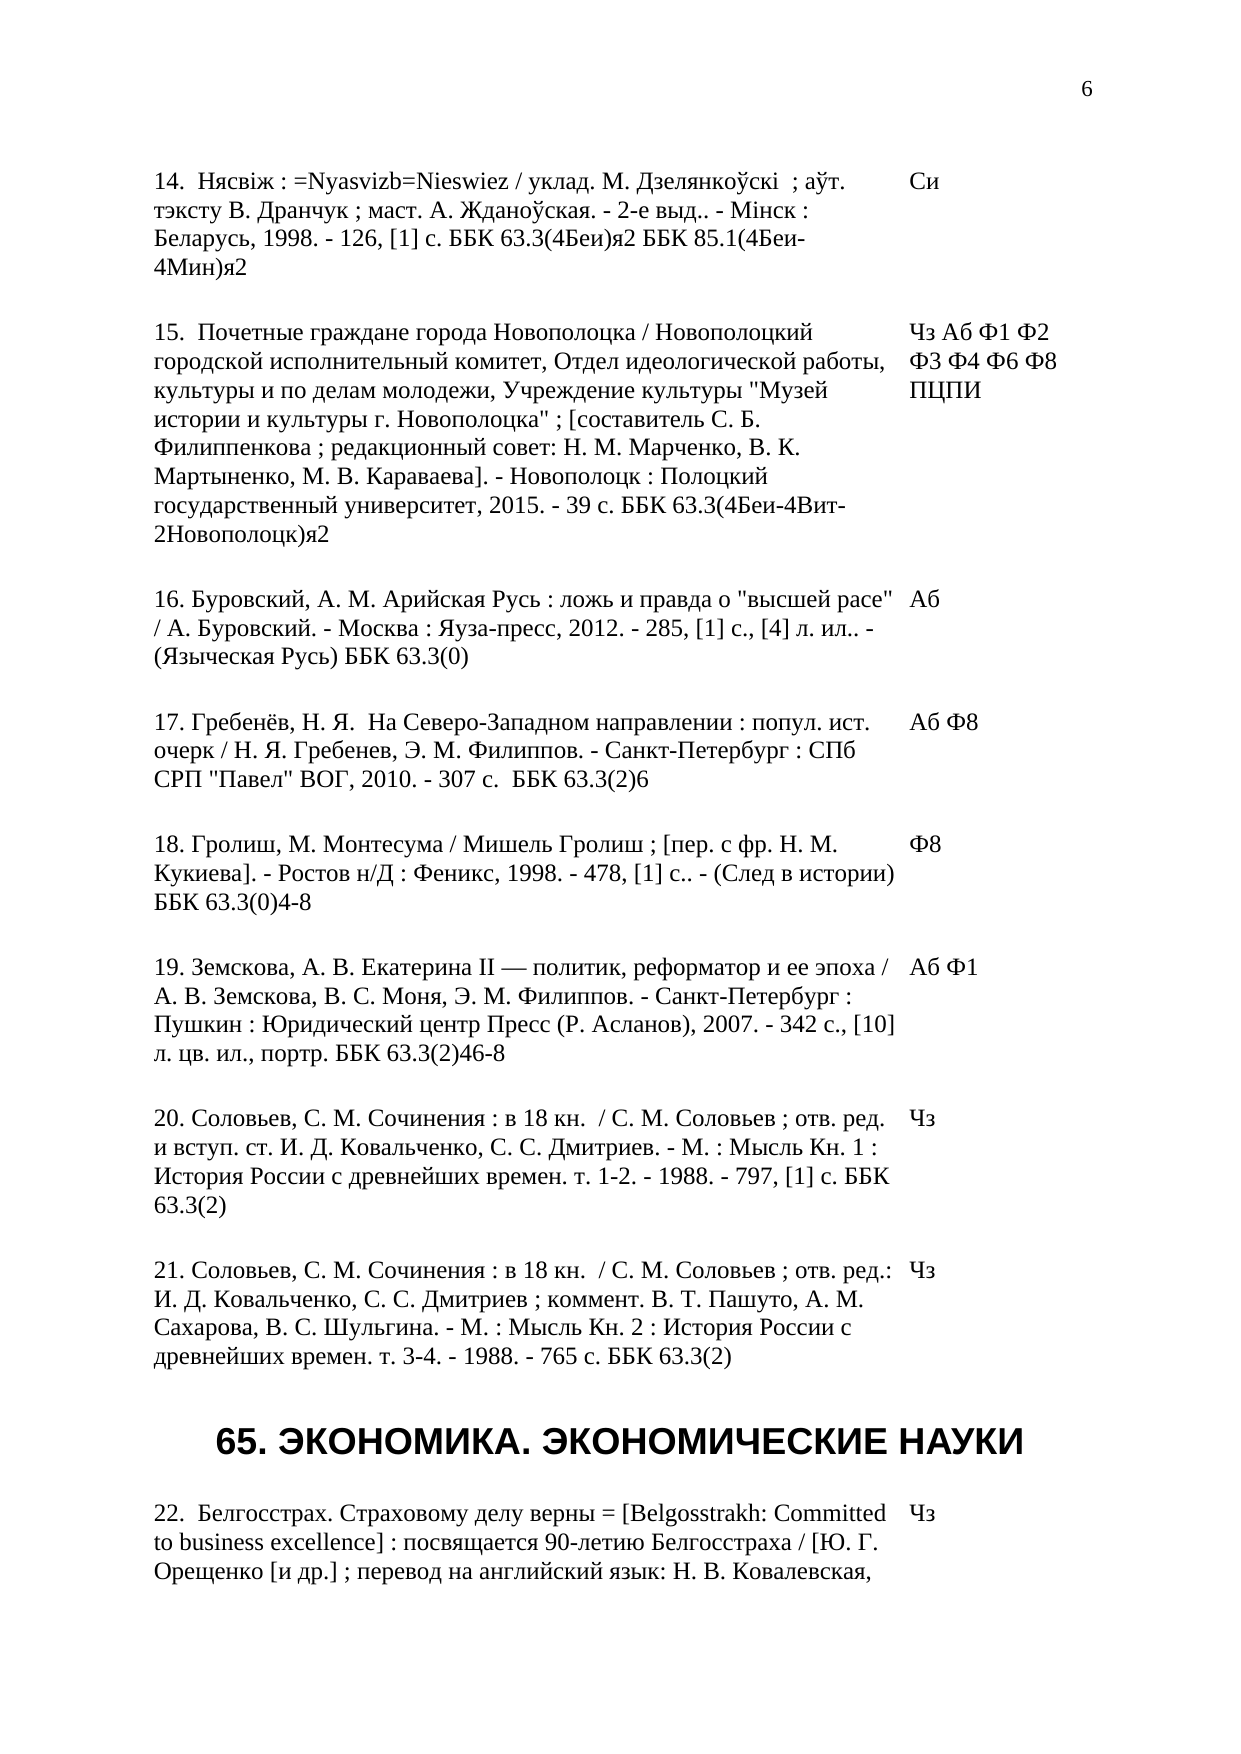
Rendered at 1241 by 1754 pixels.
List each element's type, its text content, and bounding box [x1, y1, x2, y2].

table_cell 19. Земскова, А. В. Екатерина II — политик, реформатор и ее эпоха / А. В. Земскова, В. С. Моня, Э. М. Филиппов. - Санкт-Петербург : Пушкин : Юридический центр Пресс (Р. Асланов), 2007. - 342 с., [10] л. цв. ил., портр. ББК 63.3(2)46-8 [148, 934, 903, 1085]
table_cell 65. ЭКОНОМИКА. ЭКОНОМИЧЕСКИЕ НАУКИ [148, 1388, 1092, 1480]
table_cell 17. Гребенёв, Н. Я. На Северо-Западном направлении : попул. ист. очерк / Н. Я. Гребенев, Э. М. Филиппов. - Санкт-Петербург : СПб СРП "Павел" ВОГ, 2010. - 307 с. ББК 63.3(2)6 [148, 688, 903, 811]
table_cell Си [904, 148, 1092, 299]
table_cell Чз [904, 1480, 1092, 1590]
table_cell Ф8 [904, 811, 1092, 934]
table_cell 18. Гролиш, М. Монтесума / Мишель Гролиш ; [пер. с фр. Н. М. Кукиева]. - Ростов н/Д : Феникс, 1998. - 478, [1] с.. - (След в истории) ББК 63.3(0)4-8 [148, 811, 903, 934]
table_cell 21. Соловьев, С. М. Сочинения : в 18 кн. / С. М. Соловьев ; отв. ред.: И. Д. Ковальченко, С. С. Дмитриев ; коммент. В. Т. Пашуто, А. М. Сахарова, В. С. Шульгина. - М. : Мысль Кн. 2 : История России с древнейших времен. т. 3-4. - 1988. - 765 c. ББК 63.3(2) [148, 1237, 903, 1388]
table_cell Чз Аб Ф1 Ф2 Ф3 Ф4 Ф6 Ф8 ПЦПИ [904, 299, 1092, 566]
table_cell Чз [904, 1237, 1092, 1388]
table_cell 16. Буровский, А. М. Арийская Русь : ложь и правда о "высшей расе" / А. Буровский. - Москва : Яуза-пресс, 2012. - 285, [1] с., [4] л. ил.. - (Языческая Русь) ББК 63.3(0) [148, 566, 903, 688]
table_cell Аб Ф8 [904, 688, 1092, 811]
table_cell Аб [904, 566, 1092, 688]
table_cell Аб Ф1 [904, 934, 1092, 1085]
table_cell 20. Соловьев, С. М. Сочинения : в 18 кн. / С. М. Соловьев ; отв. ред. и вступ. ст. И. Д. Ковальченко, С. С. Дмитриев. - М. : Мысль Кн. 1 : История России с древнейших времен. т. 1-2. - 1988. - 797, [1] c. ББК 63.3(2) [148, 1085, 903, 1237]
table_cell 22. Белгосстрах. Страховому делу верны = [Belgosstrakh: Committed to business excellence] : посвящается 90-летию Белгосстраха / [Ю. Г. Орещенко [и др.] ; перевод на английский язык: Н. В. Ковалевская, [148, 1480, 903, 1590]
table_cell Чз [904, 1085, 1092, 1237]
table_cell 15. Почетные граждане города Новополоцка / Новополоцкий городской исполнительный комитет, Отдел идеологической работы, культуры и по делам молодежи, Учреждение культуры "Музей истории и культуры г. Новополоцка" ; [составитель С. Б. Филиппенкова ; редакционный совет: Н. М. Марченко, В. К. Мартыненко, М. В. Караваева]. - Новополоцк : Полоцкий государственный университет, 2015. - 39 с. ББК 63.3(4Беи-4Вит-2Новополоцк)я2 [148, 299, 903, 566]
table_cell 14. Нясвіж : =Nyasvizb=Nieswiez / уклад. М. Дзелянкоўскі ; аўт. тэксту В. Дранчук ; маст. А. Жданоўская. - 2-е выд.. - Мінск : Беларусь, 1998. - 126, [1] с. ББК 63.3(4Беи)я2 ББК 85.1(4Беи-4Мин)я2 [148, 148, 903, 299]
